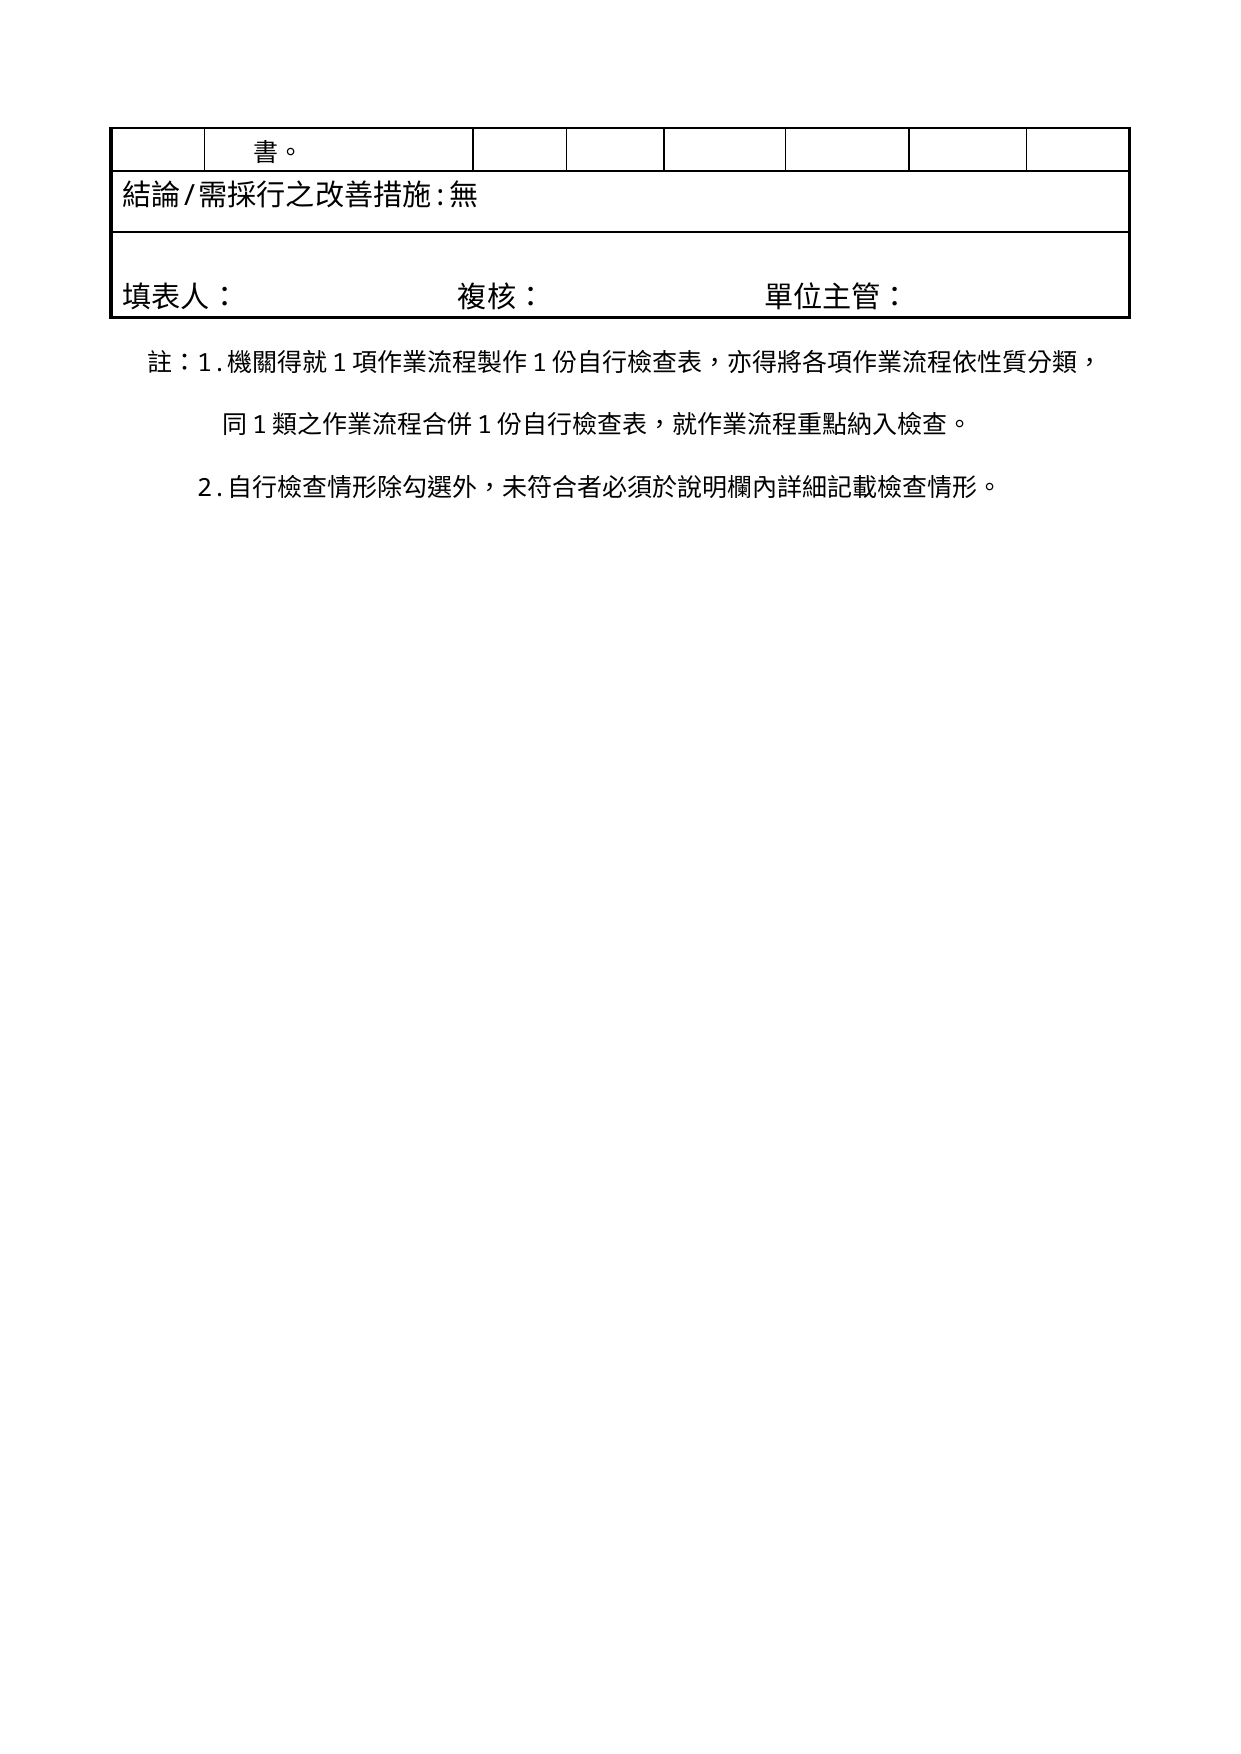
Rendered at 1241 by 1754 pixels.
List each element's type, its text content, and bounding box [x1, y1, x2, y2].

table_cell [113, 129, 204, 170]
table_cell [665, 129, 785, 170]
table_cell [786, 129, 908, 170]
table_cell 結論/需採行之改善措施:無 [113, 172, 1128, 231]
text 註：1.機關得就1項作業流程製作1份自行檢查表，亦得將各項作業流程依性質分類，同1類之作業流程合併1份自行檢查表，就作業流程重點納入檢查。 [147, 319, 1122, 444]
text 2.自行檢查情形除勾選外，未符合者必須於說明欄內詳細記載檢查情形。 [197, 444, 1122, 506]
table_cell [1027, 129, 1128, 170]
table_cell [567, 129, 663, 170]
table_cell 填表人： 複核： 單位主管： [113, 233, 1128, 316]
table_cell 書。 [205, 129, 472, 170]
table_cell [910, 129, 1026, 170]
table_cell [474, 129, 566, 170]
